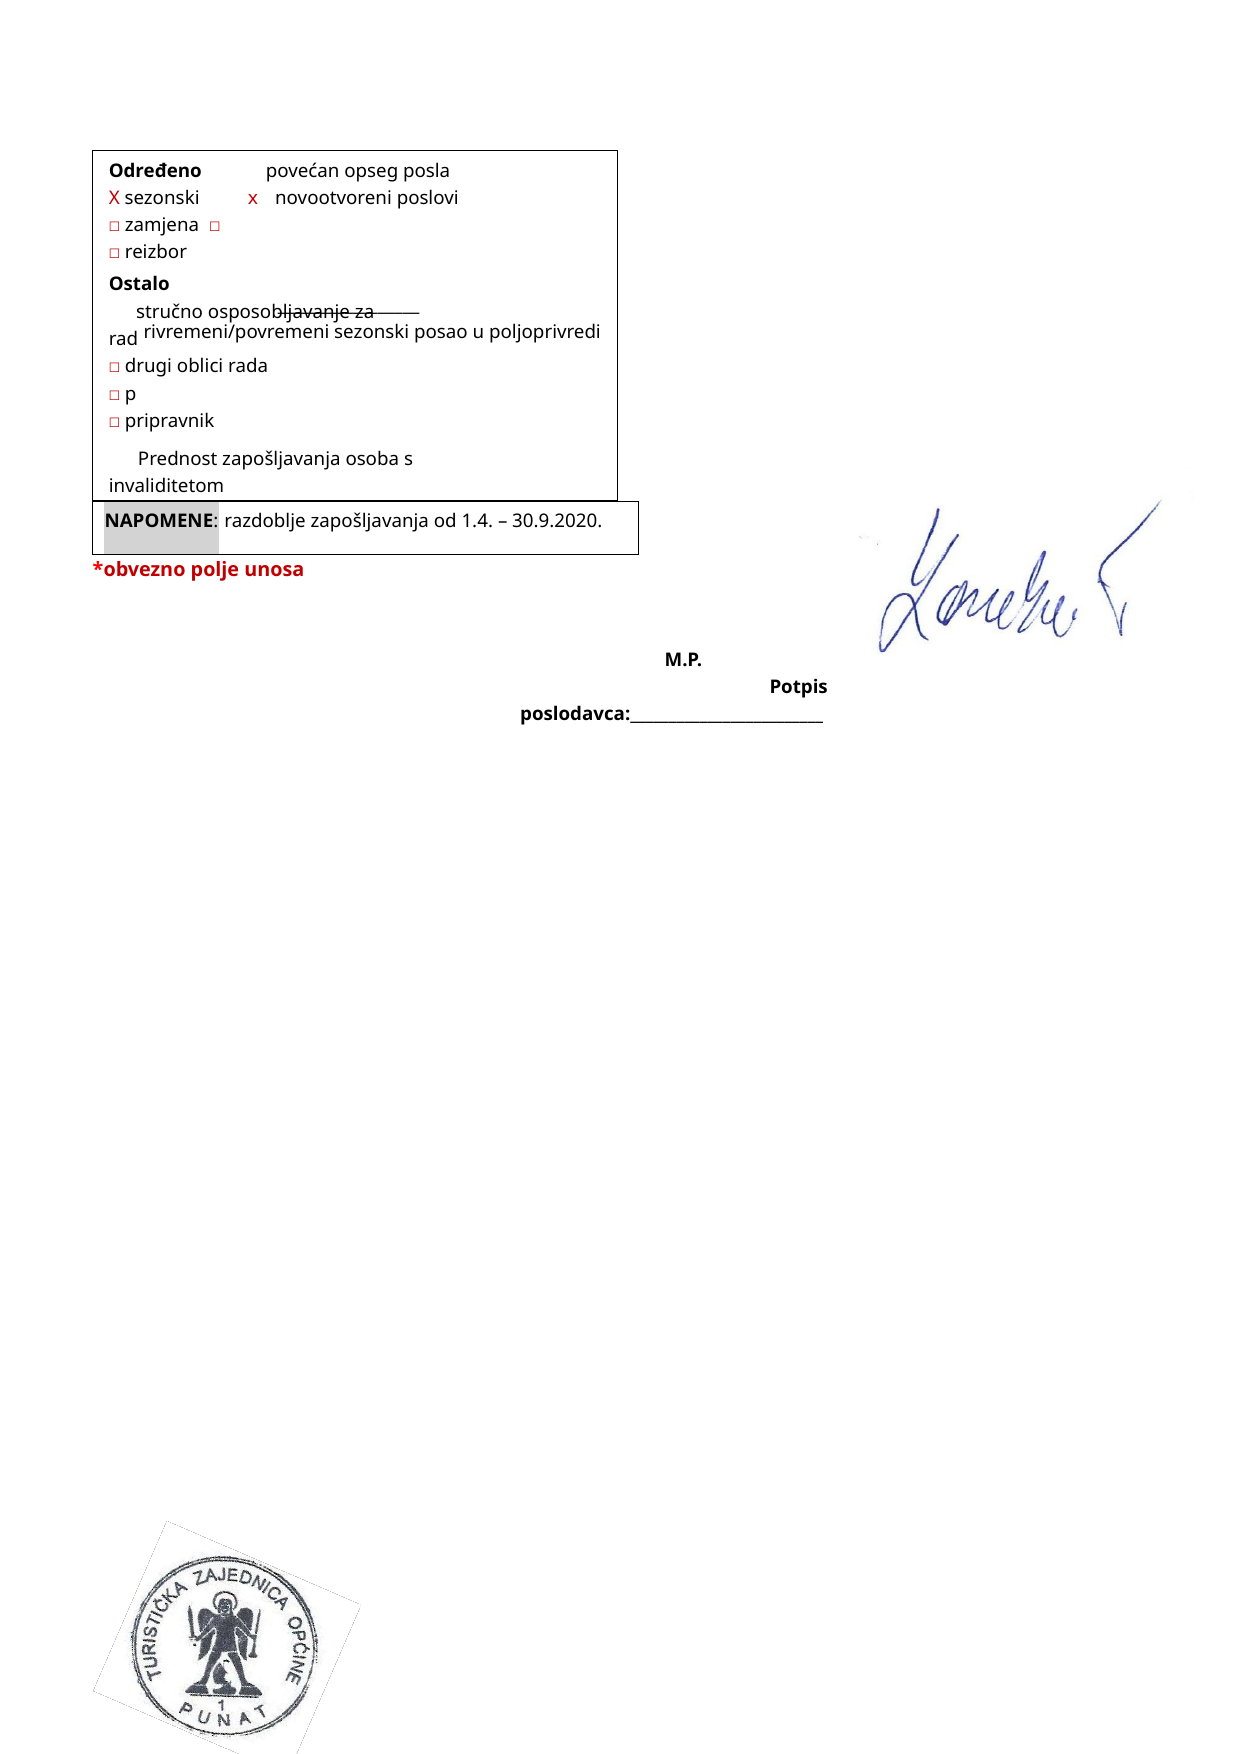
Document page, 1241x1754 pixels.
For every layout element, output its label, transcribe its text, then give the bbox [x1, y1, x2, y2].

table_cell Neodređeno ☐ upražnjeni poslovi ☐ novootvoreni poslovi Određeno X sezonski x ☐ zamjena ☐ ☐ reizbor Ostalo stručno osposobljavanje za rad ☐ drugi oblici rada ☐ p ☐ pripravnik Prednost zapošljavanja osoba s invaliditetom [109, 151, 334, 500]
text Potpis poslodavca:_________________________ [92, 673, 1119, 726]
table_header NAPOMENE: [104, 502, 219, 554]
table_header [93, 151, 108, 500]
text M.P. [378, 620, 827, 672]
text *obvezno polje unosa [92, 555, 658, 582]
table_header [93, 502, 104, 554]
table_header razdoblje zapošljavanja od 1.4. – 30.9.2020. [219, 502, 638, 554]
table_header povećan opseg posla novootvoreni poslovi _________________ rivremeni/povremeni sezonski posao u poljoprivredi [334, 151, 617, 500]
